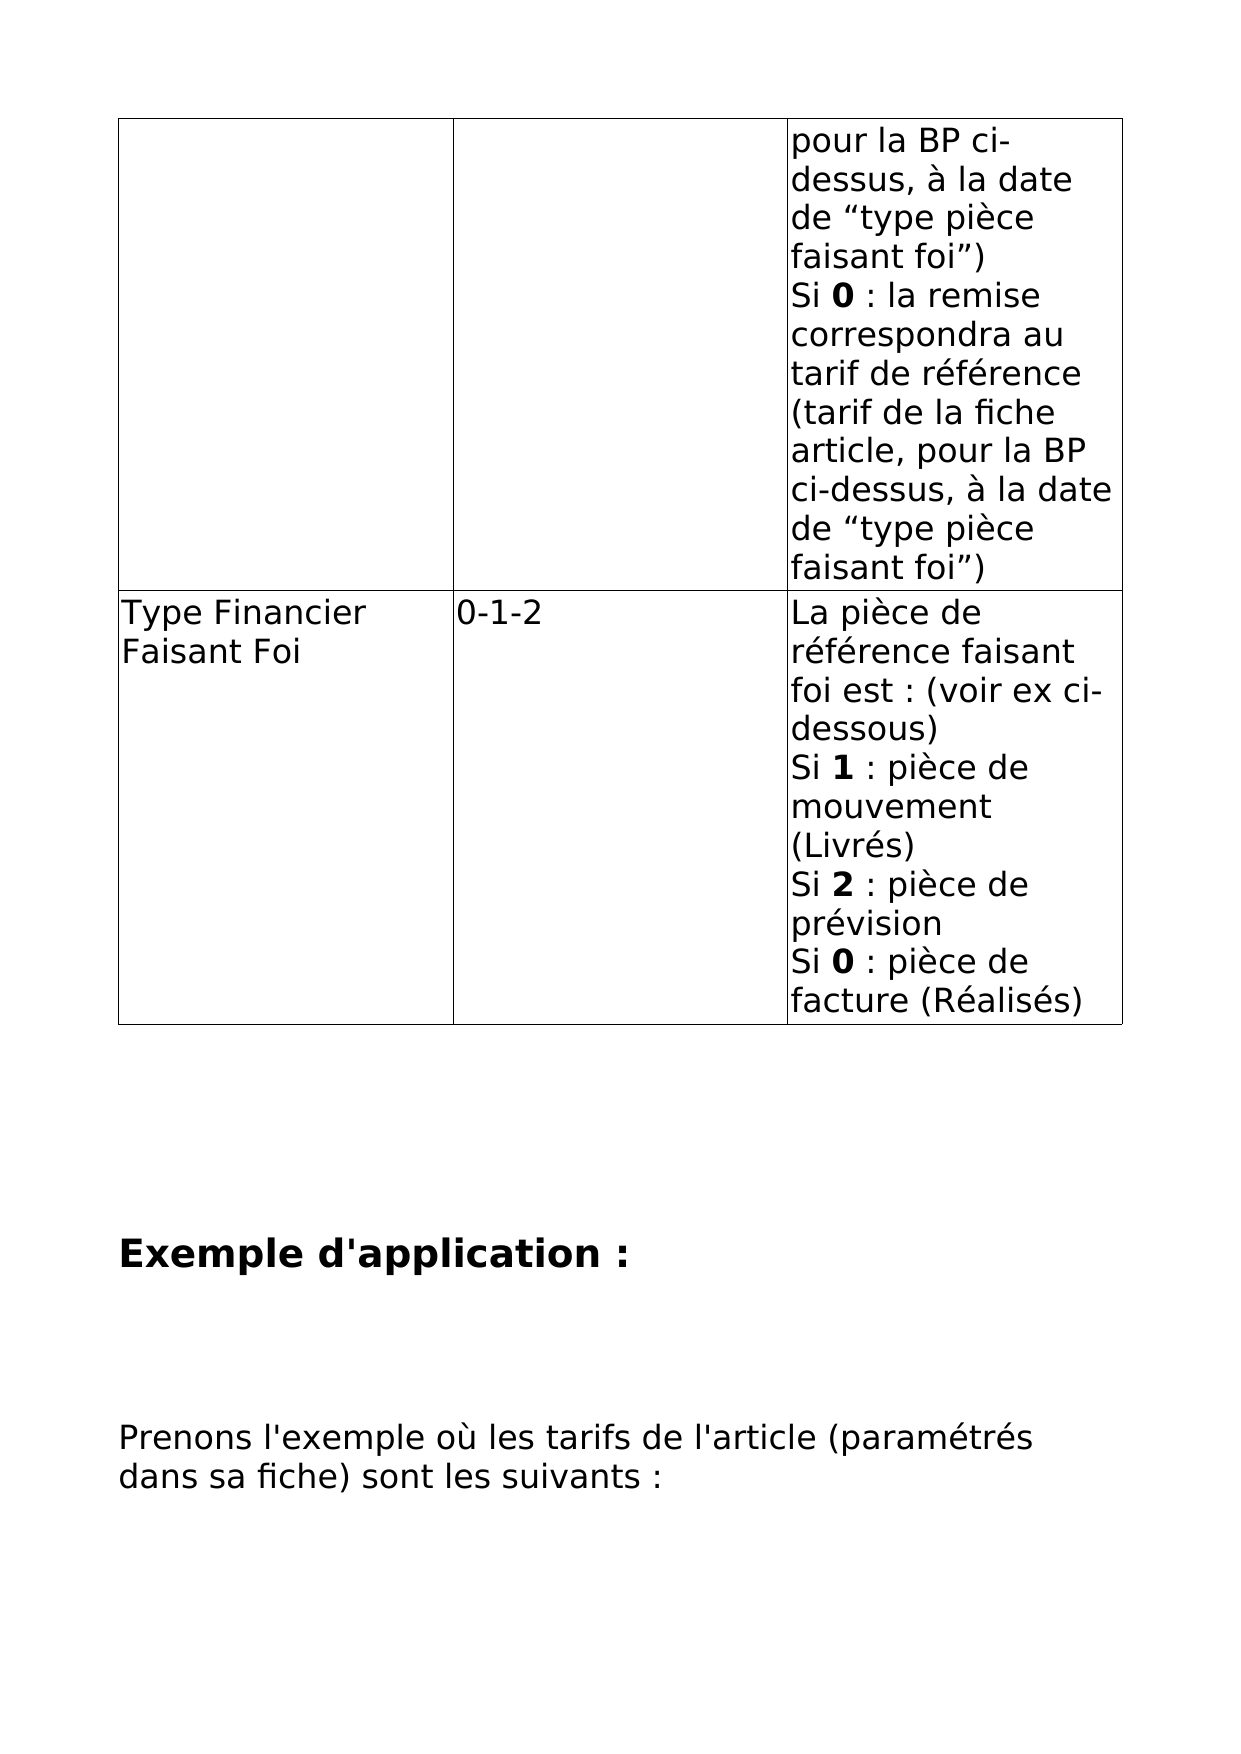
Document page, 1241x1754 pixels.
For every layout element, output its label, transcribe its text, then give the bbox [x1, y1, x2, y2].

table_cell [119, 119, 453, 590]
text Prenons l'exemple où les tarifs de l'article (paramétrés dans sa fiche) sont les suivants : [118, 1418, 1122, 1612]
table_cell pour la BP ci-dessus, à la date de “type pièce faisant foi”) Si 0 : la remise correspondra au tarif de référence (tarif de la fiche article, pour la BP ci-dessus, à la date de “type pièce faisant foi”) [788, 119, 1122, 590]
table_cell Type Financier Faisant Foi [119, 591, 453, 1024]
table_cell La pièce de référence faisant foi est : (voir ex ci-dessous) Si 1 : pièce de mouvement (Livrés) Si 2 : pièce de prévision Si 0 : pièce de facture (Réalisés) [788, 591, 1122, 1024]
table_cell 0-1-2 [454, 591, 787, 1024]
subtitle Exemple d'application : [118, 1231, 1122, 1277]
table_cell [454, 119, 787, 590]
